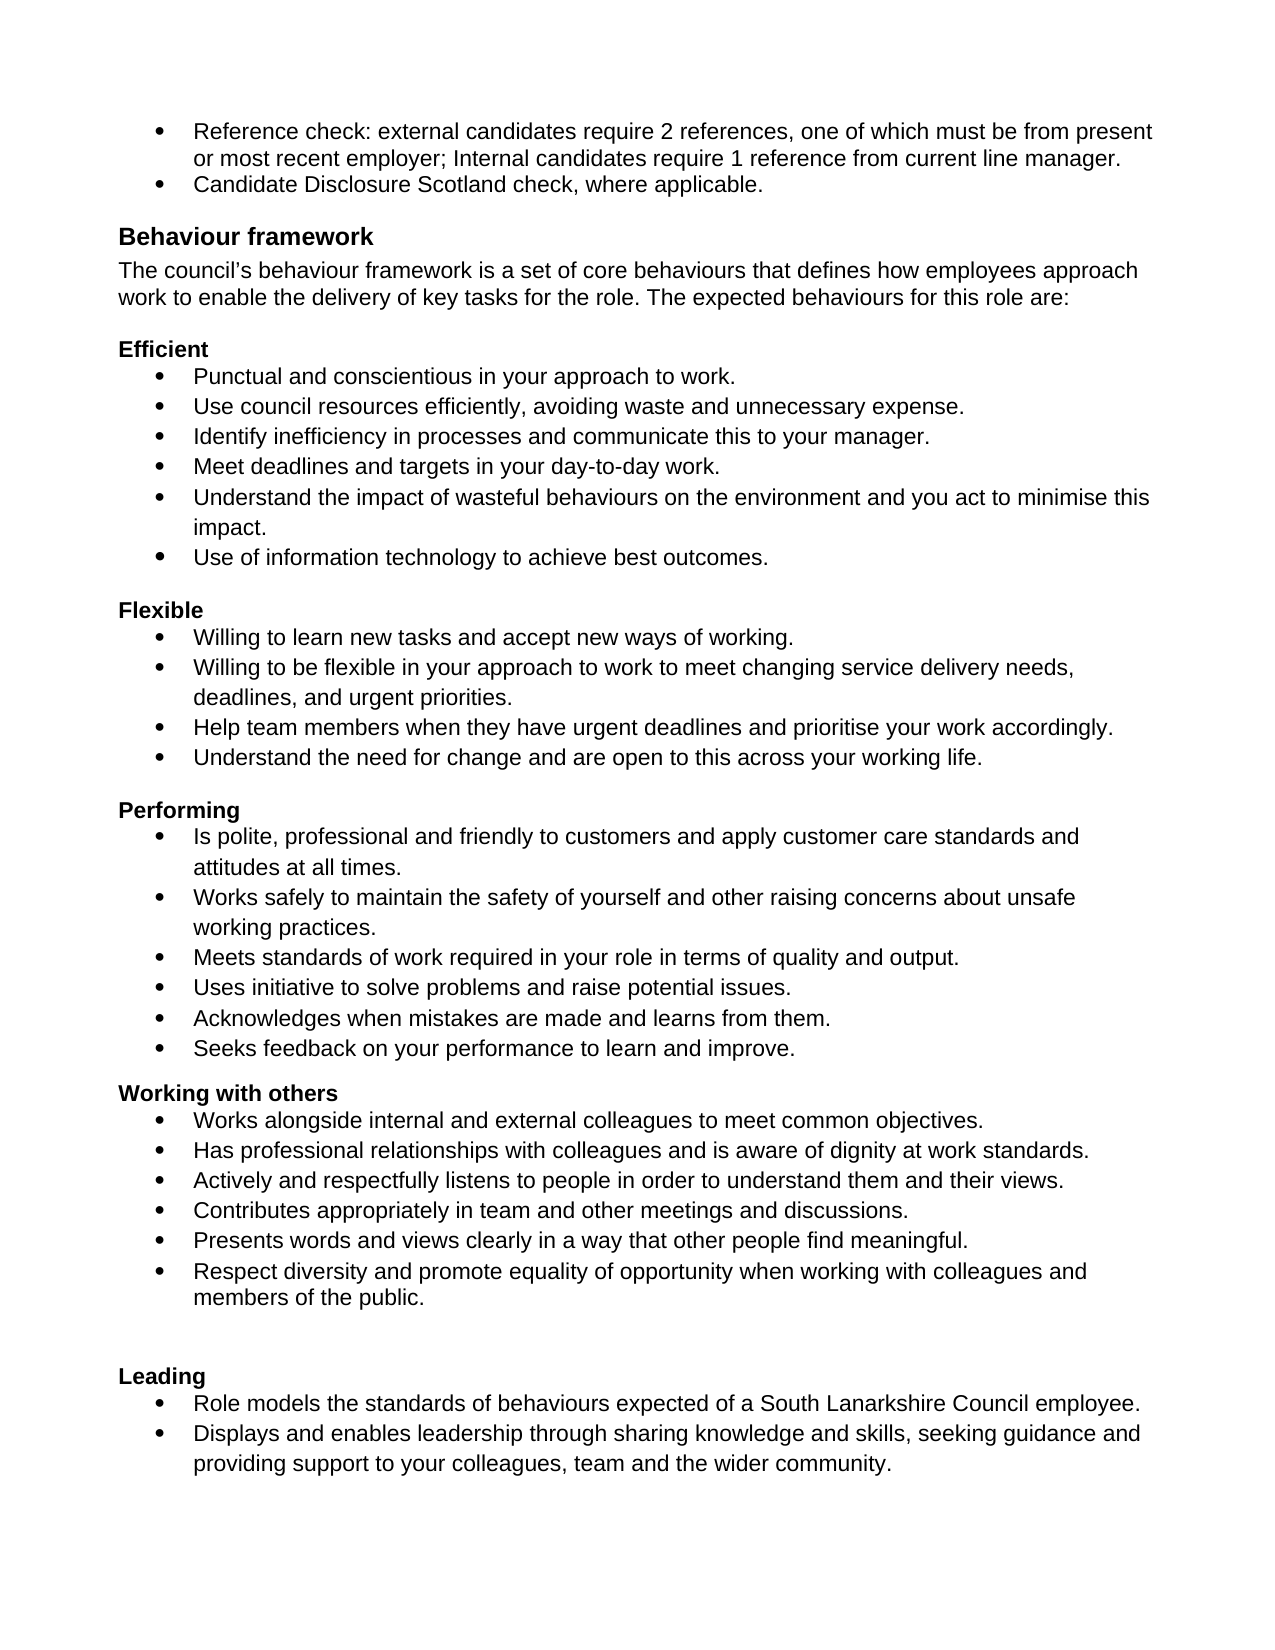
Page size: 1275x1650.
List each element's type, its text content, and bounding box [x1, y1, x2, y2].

list Meets standards of work required in your role in terms of quality and output. [156, 944, 1157, 971]
list Role models the standards of behaviours expected of a South Lanarkshire Council employee. [156, 1389, 1157, 1416]
list Identify inefficiency in processes and communicate this to your manager. [156, 423, 1157, 449]
list Presents words and views clearly in a way that other people find meaningful. [156, 1227, 1157, 1254]
list Willing to be flexible in your approach to work to meet changing service delivery needs, deadlines, and urgent priorities. [156, 654, 1157, 710]
list Actively and respectfully listens to people in order to understand them and their views. [156, 1167, 1157, 1193]
list Acknowledges when mistakes are made and learns from them. [156, 1004, 1157, 1031]
text Performing [118, 797, 1157, 823]
text Leading [118, 1363, 1157, 1389]
list Displays and enables leadership through sharing knowledge and skills, seeking guidance and providing support to your colleagues, team and the wider community. [156, 1420, 1157, 1476]
list Understand the impact of wasteful behaviours on the environment and you act to minimise this impact. [156, 483, 1157, 540]
list Help team members when they have urgent deadlines and prioritise your work accordingly. [156, 714, 1157, 740]
list Willing to learn new tasks and accept new ways of working. [156, 623, 1157, 650]
text Working with others [118, 1080, 1157, 1107]
list Has professional relationships with colleagues and is aware of dignity at work standards. [156, 1137, 1157, 1163]
text Efficient [118, 336, 1157, 363]
text Flexible [118, 597, 1157, 623]
list Reference check: external candidates require 2 references, one of which must be from present or most recent employer; Internal candidates require 1 reference from current line manager. [156, 118, 1157, 171]
list Uses initiative to solve problems and raise potential issues. [156, 974, 1157, 1001]
list Candidate Disclosure Scotland check, where applicable. [156, 171, 1157, 197]
list Seeks feedback on your performance to learn and improve. [156, 1035, 1157, 1061]
text The council’s behaviour framework is a set of core behaviours that defines how employees approach work to enable the delivery of key tasks for the role. The expected behaviours for this role are: [118, 257, 1157, 310]
list Use of information technology to achieve best outcomes. [156, 544, 1157, 571]
list Understand the need for change and are open to this across your working life. [156, 744, 1157, 771]
list Use council resources efficiently, avoiding waste and unnecessary expense. [156, 393, 1157, 419]
list Punctual and conscientious in your approach to work. [156, 363, 1157, 389]
list Works safely to maintain the safety of yourself and other raising concerns about unsafe working practices. [156, 884, 1157, 940]
list Is polite, professional and friendly to customers and apply customer care standards and attitudes at all times. [156, 823, 1157, 880]
subtitle Behaviour framework [118, 222, 1157, 251]
list Meet deadlines and targets in your day-to-day work. [156, 453, 1157, 479]
list Respect diversity and promote equality of opportunity when working with colleagues and members of the public. [156, 1258, 1157, 1310]
list Works alongside internal and external colleagues to meet common objectives. [156, 1107, 1157, 1133]
list Contributes appropriately in team and other meetings and discussions. [156, 1197, 1157, 1224]
